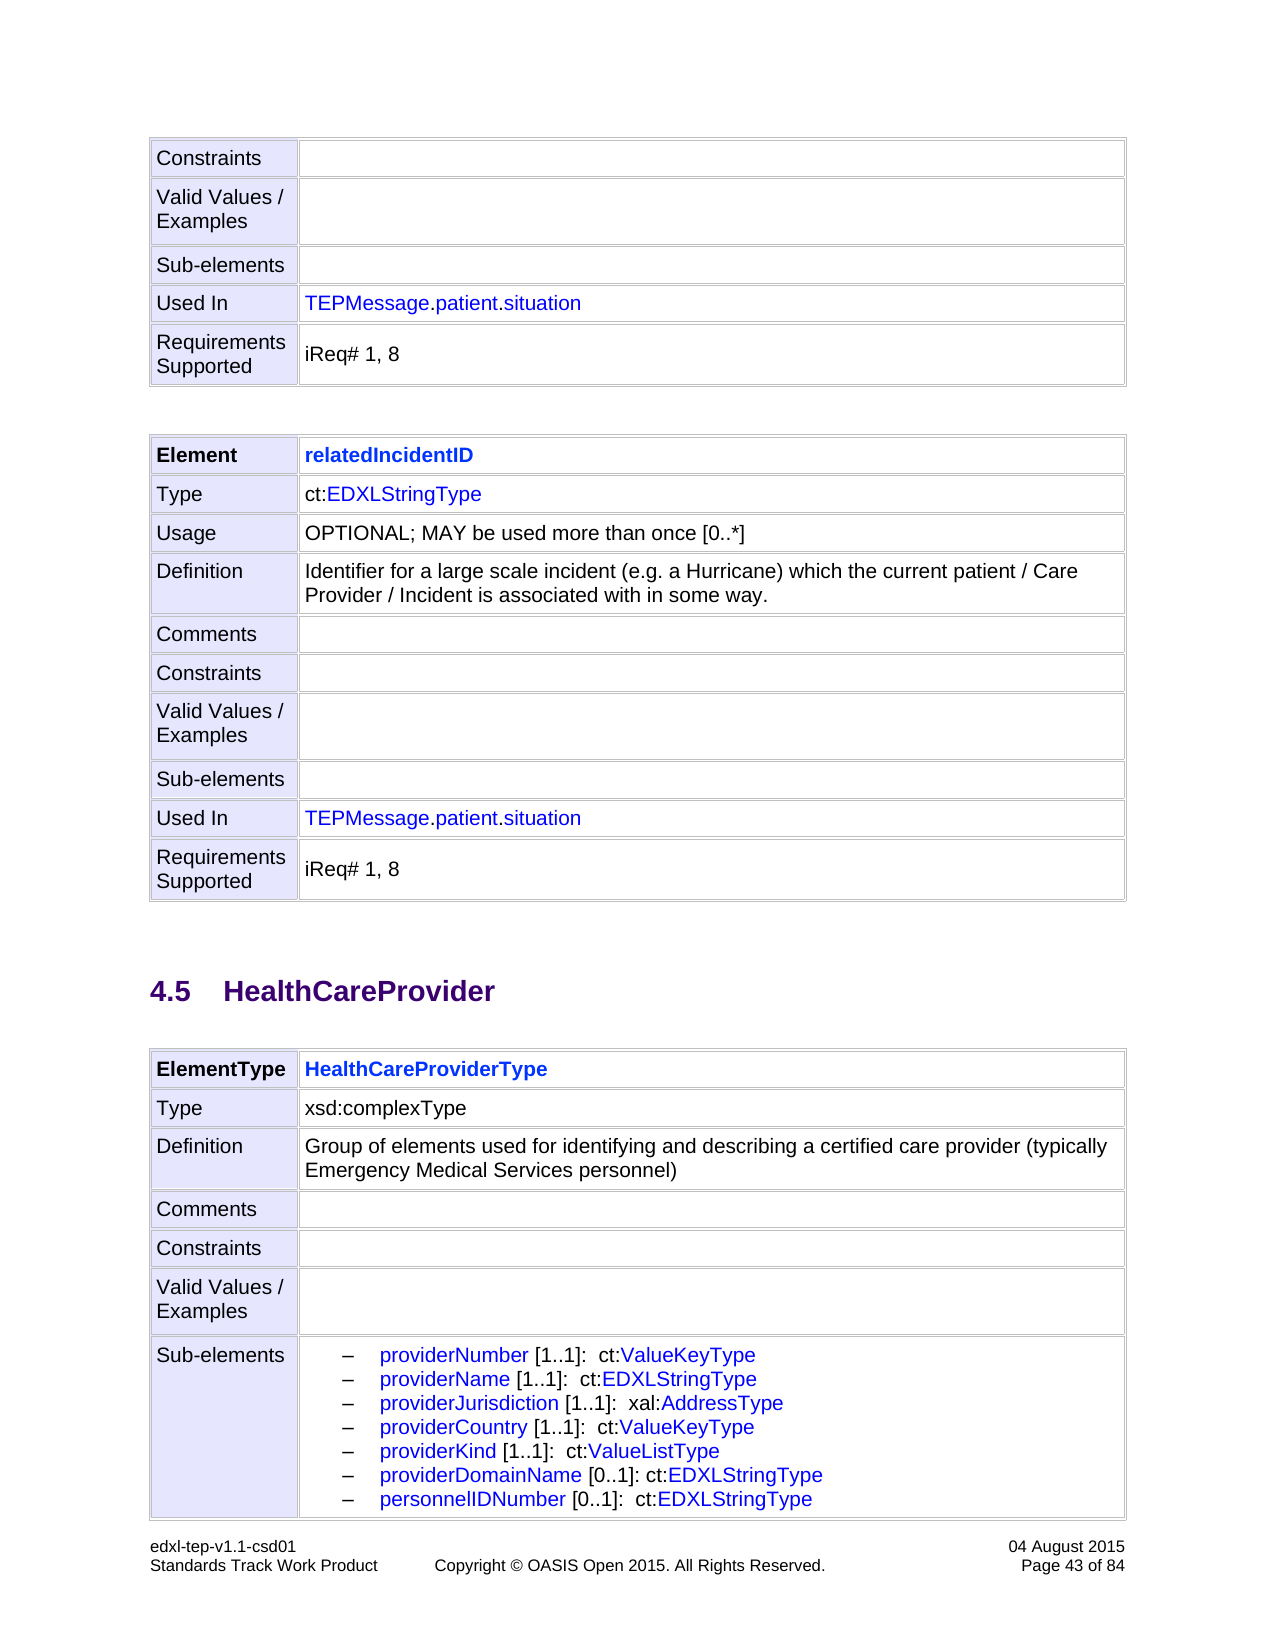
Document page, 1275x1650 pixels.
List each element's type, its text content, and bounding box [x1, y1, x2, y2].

table_cell OPTIONAL; MAY be used more than once [0..*] [300, 515, 1124, 551]
table_cell Sub-elements [152, 762, 297, 797]
table_cell Type [152, 1090, 297, 1126]
table_cell Sub-elements [152, 1337, 297, 1517]
table_cell Requirements Supported [152, 325, 297, 384]
table_cell Type [152, 476, 297, 512]
subtitle HealthCareProvider [150, 974, 1125, 1008]
table_header HealthCareProviderType [300, 1052, 1124, 1087]
table_cell Constraints [152, 655, 297, 691]
table_cell [300, 617, 1124, 652]
table_cell [300, 655, 1124, 691]
table_cell [300, 694, 1124, 759]
table_cell Identifier for a large scale incident (e.g. a Hurricane) which the current patient / Care Provider / Incident is associated with in some way. [300, 554, 1124, 613]
table_cell Used In [152, 286, 297, 321]
table_cell Definition [152, 1129, 297, 1188]
table_cell Requirements Supported [152, 840, 297, 899]
table_cell providerNumber [1..1]: ct:ValueKeyType providerName [1..1]: ct:EDXLStringType providerJurisdiction [1..1]: xal:AddressType providerCountry [1..1]: ct:ValueKeyType providerKind [1..1]: ct:ValueListType providerDomainName [0..1]: ct:EDXLStringType personnelIDNumber [0..1]: ct:EDXLStringType personnelJurisdiction [0..1]: xal:AddressType personnelCertificationLevel [0..1]: ct:ValueListType transport [0..1]: tep:TransportType [300, 1337, 1124, 1517]
table_cell [300, 762, 1124, 797]
table_cell Constraints [152, 1231, 297, 1266]
table_cell Sub-elements [152, 247, 297, 283]
table_cell Group of elements used for identifying and describing a certified care provider (typically Emergency Medical Services personnel) [300, 1129, 1124, 1188]
table_header Element [152, 438, 297, 473]
table_cell [300, 141, 1124, 176]
table_cell TEPMessage.patient.situation [300, 801, 1124, 836]
table_cell Comments [152, 1192, 297, 1227]
table_cell Valid Values / Examples [152, 1269, 297, 1334]
table_cell [300, 1192, 1124, 1227]
table_cell Definition [152, 554, 297, 613]
table_cell iReq# 1, 8 [300, 840, 1124, 899]
table_cell ct:EDXLStringType [300, 476, 1124, 512]
table_cell Valid Values / Examples [152, 179, 297, 244]
table_header ElementType [152, 1052, 297, 1087]
table_cell Usage [152, 515, 297, 551]
table_cell [300, 179, 1124, 244]
table_header relatedIncidentID [300, 438, 1124, 473]
table_cell Used In [152, 801, 297, 836]
table_cell TEPMessage.patient.situation [300, 286, 1124, 321]
table_cell [300, 1269, 1124, 1334]
table_cell Valid Values / Examples [152, 694, 297, 759]
table_cell [300, 247, 1124, 283]
table_cell Constraints [152, 141, 297, 176]
table_cell xsd:complexType [300, 1090, 1124, 1126]
table_cell [300, 1231, 1124, 1266]
table_cell iReq# 1, 8 [300, 325, 1124, 384]
table_cell Comments [152, 617, 297, 652]
